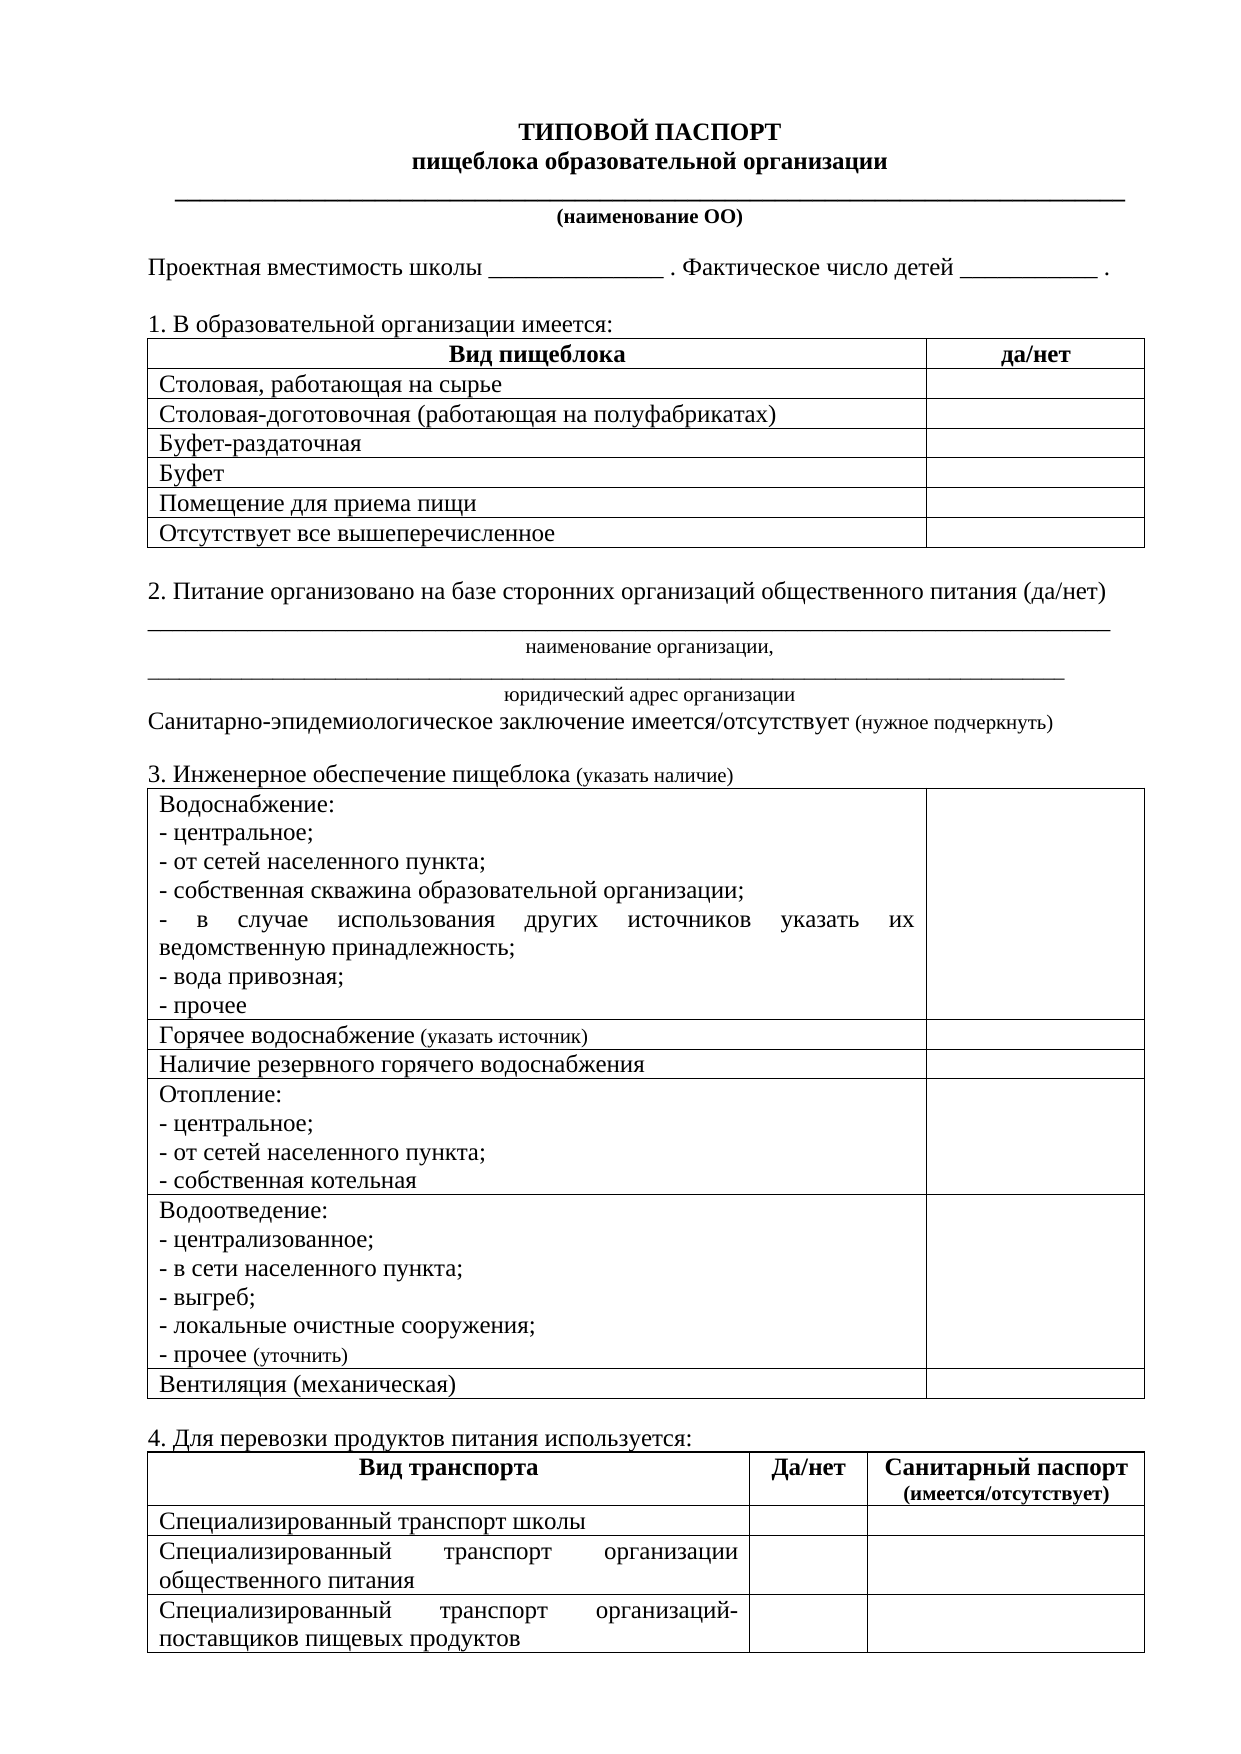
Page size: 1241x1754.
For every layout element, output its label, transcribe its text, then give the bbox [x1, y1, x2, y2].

table_cell [927, 1020, 1144, 1048]
table_cell [868, 1506, 1144, 1535]
table_cell Столовая-доготовочная (работающая на полуфабрикатах) [148, 399, 926, 427]
table_cell [927, 518, 1144, 547]
table_cell [927, 1079, 1144, 1194]
text 1. В образовательной организации имеется: [148, 309, 1152, 338]
table_cell Горячее водоснабжение (указать источник) [148, 1020, 926, 1048]
table_cell [927, 488, 1144, 517]
table_cell Отсутствует все вышеперечисленное [148, 518, 926, 547]
table_cell Специализированный транспорт организаций-поставщиков пищевых продуктов [148, 1595, 749, 1652]
table_cell [750, 1595, 867, 1652]
table_cell [927, 399, 1144, 427]
table_cell [750, 1536, 867, 1594]
table_cell Наличие резервного горячего водоснабжения [148, 1050, 926, 1078]
table_cell [868, 1536, 1144, 1594]
table_header Да/нет [750, 1453, 867, 1505]
text ____________________________________________________________________________ [148, 175, 1152, 204]
text 4. Для перевозки продуктов питания используется: [148, 1423, 1152, 1451]
text _____________________________________________________________________________ [148, 605, 1152, 634]
table_cell [927, 1050, 1144, 1078]
table_cell Буфет [148, 458, 926, 487]
text 3. Инженерное обеспечение пищеблока (указать наличие) [148, 759, 1152, 788]
text (наименование ОО) [148, 204, 1152, 228]
text ТИПОВОЙ ПАСПОРТ [148, 117, 1152, 146]
table_header Водоснабжение: - центральное; - от сетей населенного пункта; - собственная скважина образовательной организации; - в случае использования других источников указать их ведомственную принадлежность; - вода привозная; - прочее [148, 789, 926, 1019]
table_header да/нет [927, 339, 1144, 368]
table_cell Водоотведение: - централизованное; - в сети населенного пункта; - выгреб; - локальные очистные сооружения; - прочее (уточнить) [148, 1195, 926, 1368]
table_cell [927, 1369, 1144, 1398]
table_cell [927, 429, 1144, 457]
text Проектная вместимость школы ______________ . Фактическое число детей ___________ . [148, 252, 1152, 281]
text 2. Питание организовано на базе сторонних организаций общественного питания (да/нет) [148, 576, 1152, 605]
table_cell Специализированный транспорт школы [148, 1506, 749, 1535]
text ________________________________________________________________________________________ [148, 658, 1152, 682]
text наименование организации, [148, 634, 1152, 658]
table_cell [868, 1595, 1144, 1652]
table_cell [927, 1195, 1144, 1368]
table_header Санитарный паспорт (имеется/отсутствует) [868, 1453, 1144, 1505]
table_cell Буфет-раздаточная [148, 429, 926, 457]
table_cell [927, 369, 1144, 398]
text пищеблока образовательной организации [148, 146, 1152, 175]
table_cell [927, 458, 1144, 487]
table_header Вид пищеблока [148, 339, 926, 368]
table_header [927, 789, 1144, 1019]
table_cell Помещение для приема пищи [148, 488, 926, 517]
table_cell Столовая, работающая на сырье [148, 369, 926, 398]
table_header Вид транспорта [148, 1453, 749, 1505]
table_cell Вентиляция (механическая) [148, 1369, 926, 1398]
table_cell Специализированный транспорт организации общественного питания [148, 1536, 749, 1594]
table_cell Отопление: - центральное; - от сетей населенного пункта; - собственная котельная [148, 1079, 926, 1194]
text юридический адрес организации [148, 682, 1152, 706]
table_cell [750, 1506, 867, 1535]
text Санитарно-эпидемиологическое заключение имеется/отсутствует (нужное подчеркнуть) [148, 706, 1152, 735]
